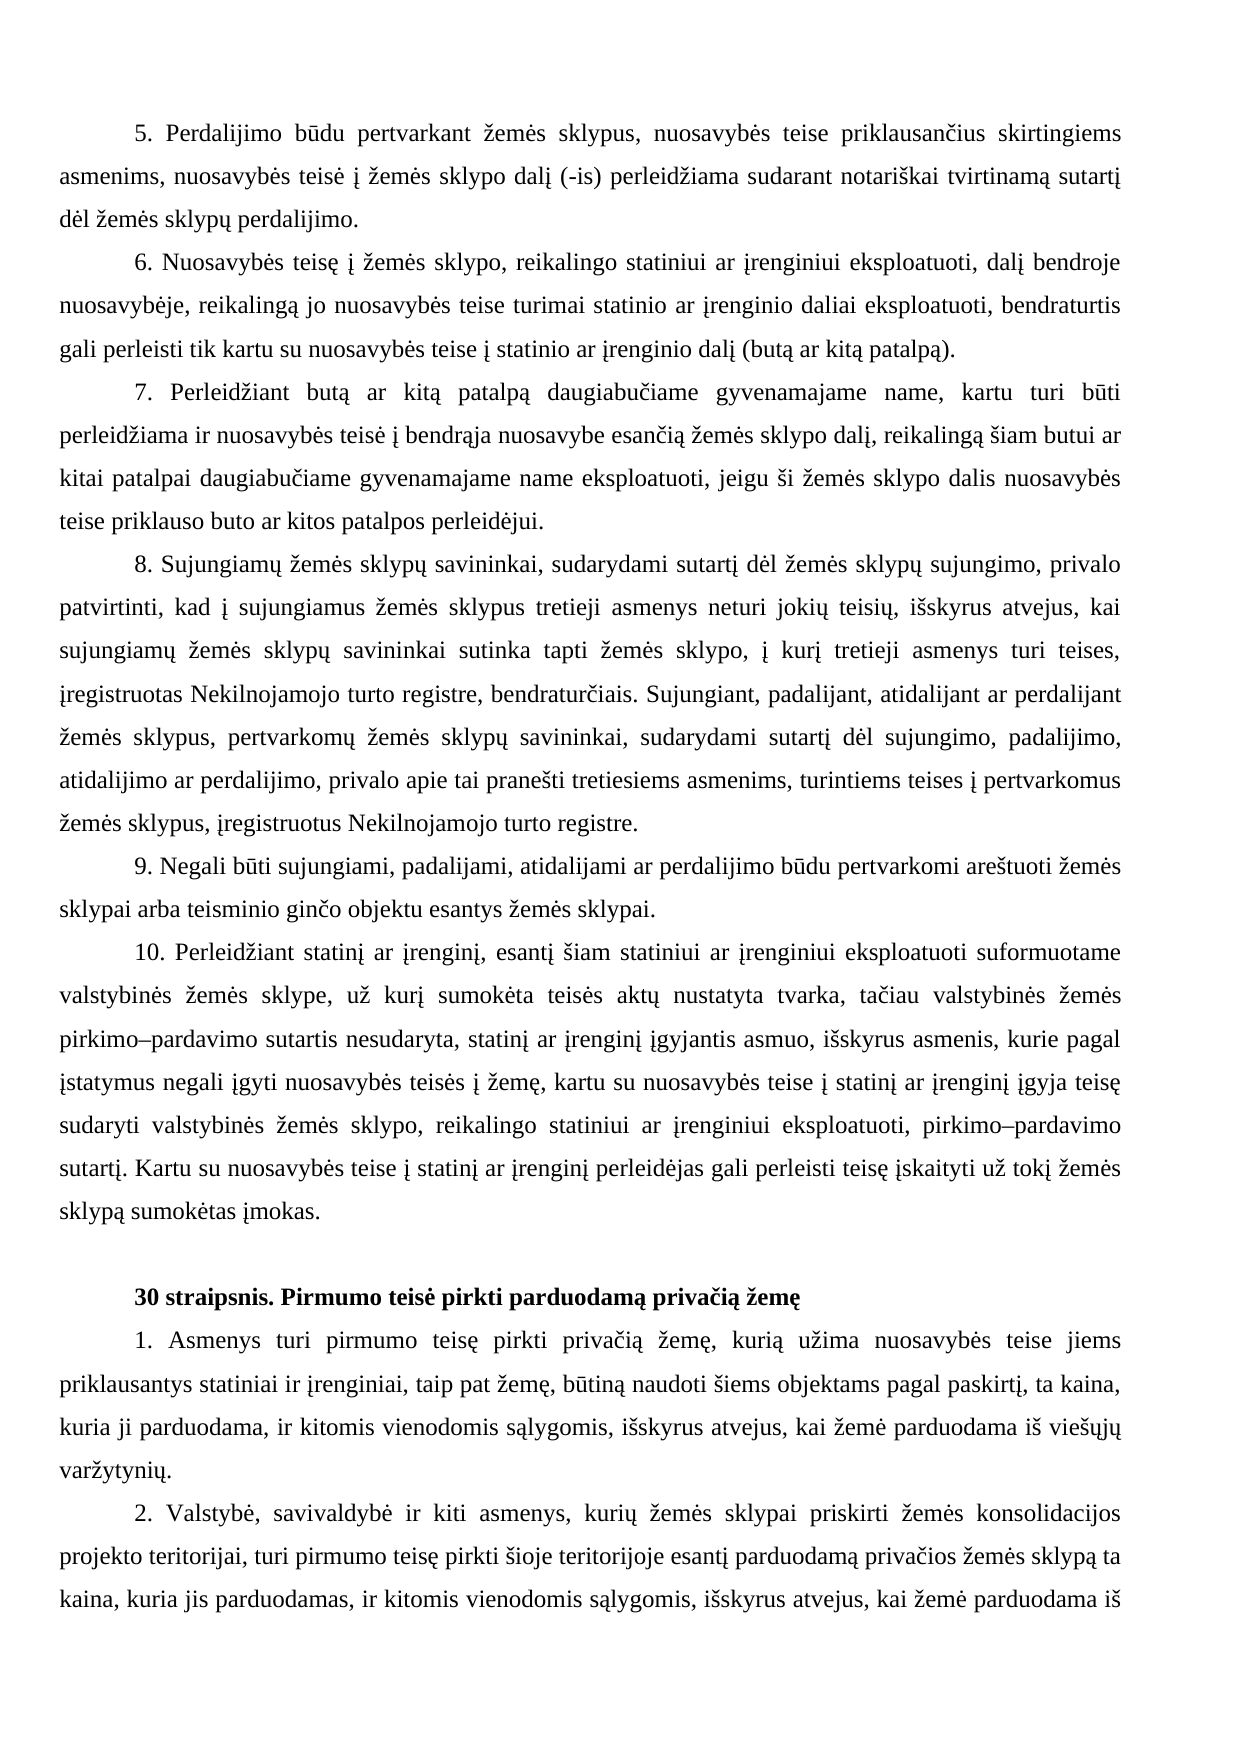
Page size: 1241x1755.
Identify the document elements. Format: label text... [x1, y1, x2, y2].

text 6. Nuosavybės teisę į žemės sklypo, reikalingo statiniui ar įrenginiui eksploatuoti, dalį bendroje nuosavybėje, reikalingą jo nuosavybės teise turimai statinio ar įrenginio daliai eksploatuoti, bendraturtis gali perleisti tik kartu su nuosavybės teise į statinio ar įrenginio dalį (butą ar kitą patalpą). [59, 247, 1122, 362]
text 8. Sujungiamų žemės sklypų savininkai, sudarydami sutartį dėl žemės sklypų sujungimo, privalo patvirtinti, kad į sujungiamus žemės sklypus tretieji asmenys neturi jokių teisių, išskyrus atvejus, kai sujungiamų žemės sklypų savininkai sutinka tapti žemės sklypo, į kurį tretieji asmenys turi teises, įregistruotas Nekilnojamojo turto registre, bendraturčiais. Sujungiant, padalijant, atidalijant ar perdalijant žemės sklypus, pertvarkomų žemės sklypų savininkai, sudarydami sutartį dėl sujungimo, padalijimo, atidalijimo ar perdalijimo, privalo apie tai pranešti tretiesiems asmenims, turintiems teises į pertvarkomus žemės sklypus, įregistruotus Nekilnojamojo turto registre. [59, 549, 1122, 837]
text 30 straipsnis. Pirmumo teisė pirkti parduodamą privačią žemę [59, 1282, 1122, 1311]
text 9. Negali būti sujungiami, padalijami, atidalijami ar perdalijimo būdu pertvarkomi areštuoti žemės sklypai arba teisminio ginčo objektu esantys žemės sklypai. [59, 851, 1122, 923]
text 7. Perleidžiant butą ar kitą patalpą daugiabučiame gyvenamajame name, kartu turi būti perleidžiama ir nuosavybės teisė į bendrąja nuosavybe esančią žemės sklypo dalį, reikalingą šiam butui ar kitai patalpai daugiabučiame gyvenamajame name eksploatuoti, jeigu ši žemės sklypo dalis nuosavybės teise priklauso buto ar kitos patalpos perleidėjui. [59, 377, 1122, 535]
text 1. Asmenys turi pirmumo teisę pirkti privačią žemę, kurią užima nuosavybės teise jiems priklausantys statiniai ir įrenginiai, taip pat žemę, būtiną naudoti šiems objektams pagal paskirtį, ta kaina, kuria ji parduodama, ir kitomis vienodomis sąlygomis, išskyrus atvejus, kai žemė parduodama iš viešųjų varžytynių. [59, 1326, 1122, 1484]
text 2. Valstybė, savivaldybė ir kiti asmenys, kurių žemės sklypai priskirti žemės konsolidacijos projekto teritorijai, turi pirmumo teisę pirkti šioje teritorijoje esantį parduodamą privačios žemės sklypą ta kaina, kuria jis parduodamas, ir kitomis vienodomis sąlygomis, išskyrus atvejus, kai žemė parduodama iš [59, 1498, 1122, 1613]
text 5. Perdalijimo būdu pertvarkant žemės sklypus, nuosavybės teise priklausančius skirtingiems asmenims, nuosavybės teisė į žemės sklypo dalį (-is) perleidžiama sudarant notariškai tvirtinamą sutartį dėl žemės sklypų perdalijimo. [59, 118, 1122, 233]
text 10. Perleidžiant statinį ar įrenginį, esantį šiam statiniui ar įrenginiui eksploatuoti suformuotame valstybinės žemės sklype, už kurį sumokėta teisės aktų nustatyta tvarka, tačiau valstybinės žemės pirkimo–pardavimo sutartis nesudaryta, statinį ar įrenginį įgyjantis asmuo, išskyrus asmenis, kurie pagal įstatymus negali įgyti nuosavybės teisės į žemę, kartu su nuosavybės teise į statinį ar įrenginį įgyja teisę sudaryti valstybinės žemės sklypo, reikalingo statiniui ar įrenginiui eksploatuoti, pirkimo–pardavimo sutartį. Kartu su nuosavybės teise į statinį ar įrenginį perleidėjas gali perleisti teisę įskaityti už tokį žemės sklypą sumokėtas įmokas. [59, 937, 1122, 1225]
